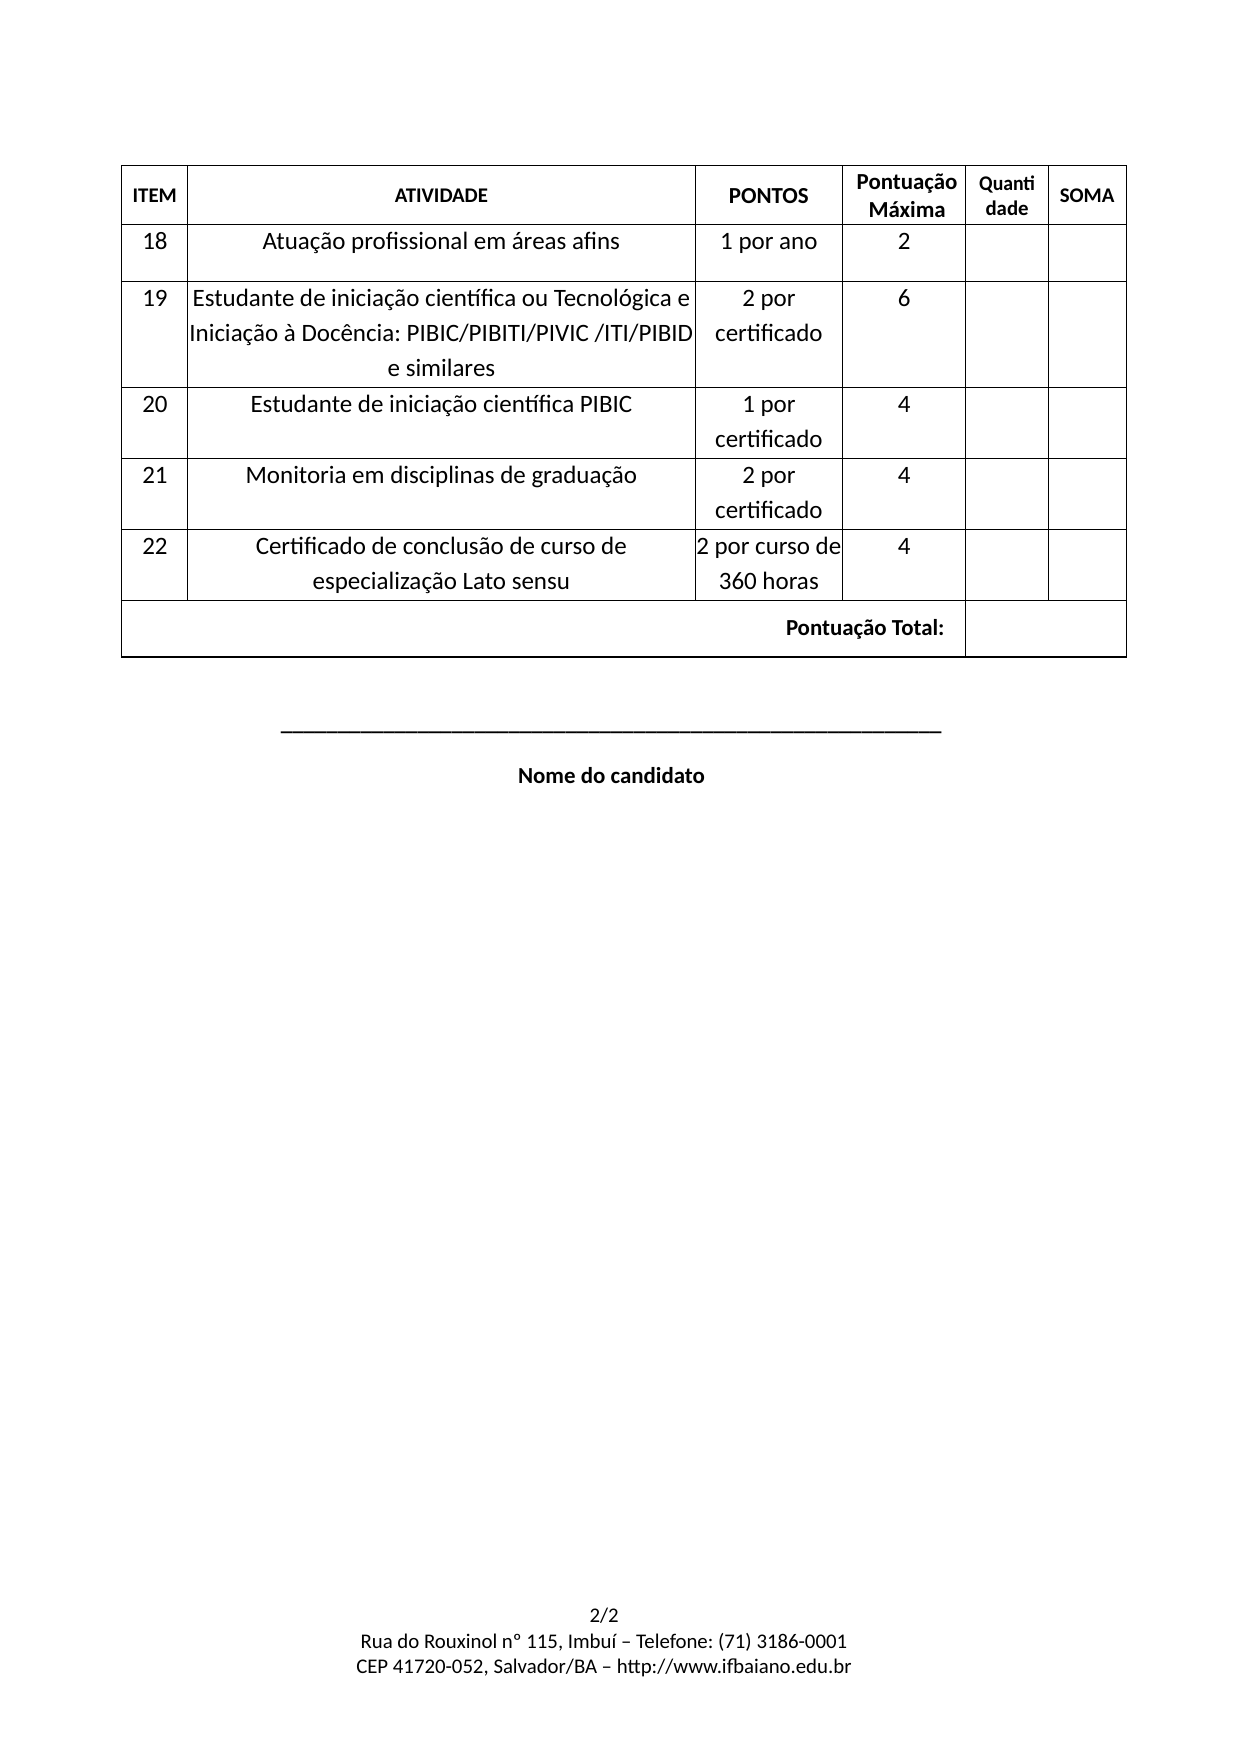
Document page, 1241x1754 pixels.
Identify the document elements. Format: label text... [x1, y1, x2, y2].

table_cell 19 [122, 282, 187, 387]
table_cell [966, 601, 1126, 656]
table_cell 4 [843, 459, 965, 529]
table_cell [1049, 388, 1126, 458]
table_header Quanti dade [966, 166, 1048, 224]
table_cell 6 [843, 282, 965, 387]
table_cell Monitoria em disciplinas de graduação [188, 459, 695, 529]
table_cell [1049, 530, 1126, 599]
table_cell Pontuação Total: [122, 601, 965, 656]
table_cell Atuação profissional em áreas afins [188, 225, 695, 281]
table_cell [1049, 459, 1126, 529]
table_cell [1049, 225, 1126, 281]
table_cell Estudante de iniciação científica PIBIC [188, 388, 695, 458]
table_cell [966, 388, 1048, 458]
table_cell 4 [843, 530, 965, 599]
table_cell [966, 459, 1048, 529]
table_header SOMA [1049, 166, 1126, 224]
table_cell 21 [122, 459, 187, 529]
table_header Pontuação Máxima [843, 166, 965, 224]
table_cell Certificado de conclusão de curso de especialização Lato sensu [188, 530, 695, 599]
table_cell 2 por certificado [696, 459, 842, 529]
table_header ATIVIDADE [188, 166, 695, 224]
table_cell 2 [843, 225, 965, 281]
table_cell 22 [122, 530, 187, 599]
table_header PONTOS [696, 166, 842, 224]
table_cell Estudante de iniciação científica ou Tecnológica e Iniciação à Docência: PIBIC/PIBITI/PIVIC /ITI/PIBID e similares [188, 282, 695, 387]
table_cell 20 [122, 388, 187, 458]
table_cell 4 [843, 388, 965, 458]
table_cell 2 por curso de 360 horas [696, 530, 842, 599]
table_header ITEM [122, 166, 187, 224]
table_cell [966, 282, 1048, 387]
table_cell 1 por certificado [696, 388, 842, 458]
table_cell 18 [122, 225, 187, 281]
table_cell [966, 225, 1048, 281]
text __________________________________________________________ [101, 708, 1122, 737]
table_cell 2 por certificado [696, 282, 842, 387]
text Nome do candidato [101, 762, 1122, 789]
table_cell [1049, 282, 1126, 387]
table_cell [966, 530, 1048, 599]
table_cell 1 por ano [696, 225, 842, 281]
